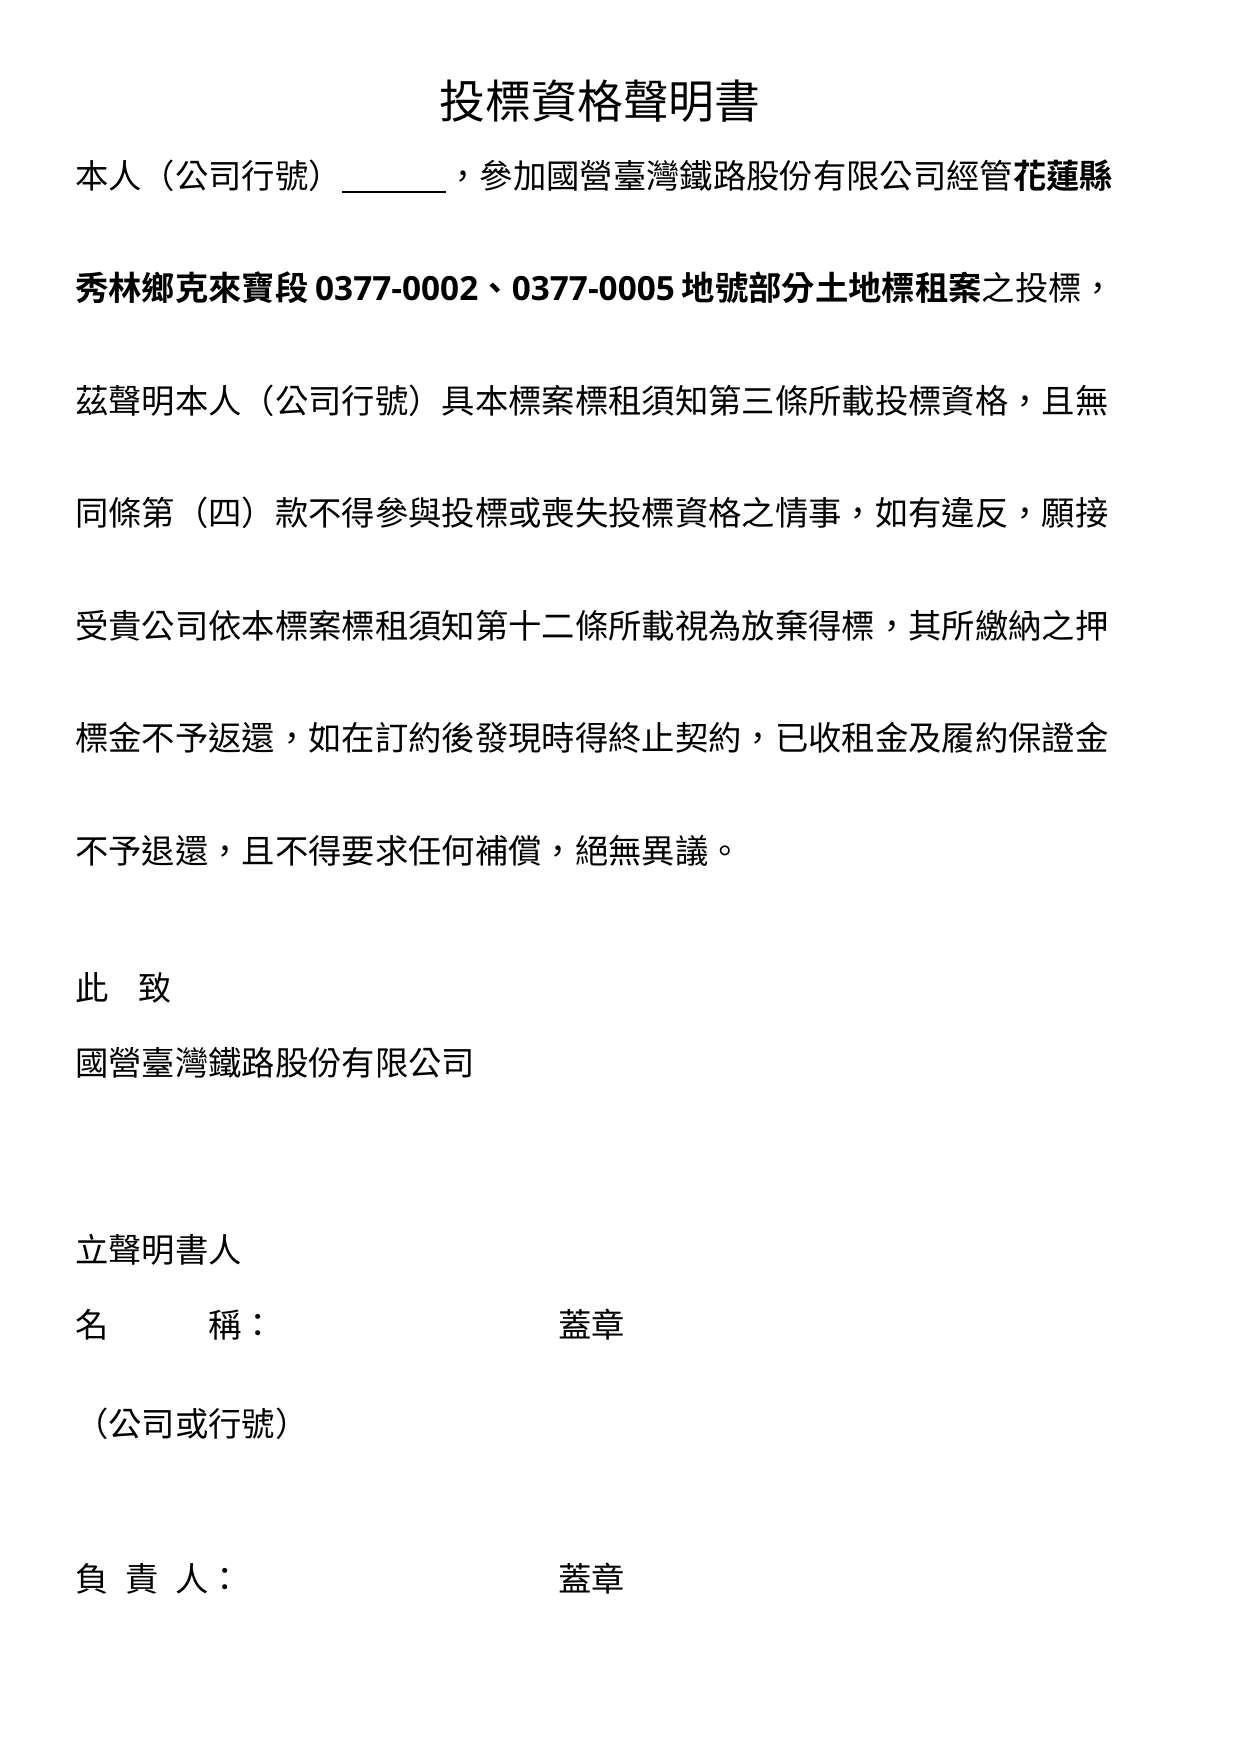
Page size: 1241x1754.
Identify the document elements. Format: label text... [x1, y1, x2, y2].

text 國營臺灣鐵路股份有限公司 [75, 1023, 1125, 1098]
text （公司或行號） [75, 1384, 1125, 1459]
text 負 責 人： 蓋章 [75, 1539, 1125, 1614]
text 此 致 [75, 948, 1125, 1023]
text 本人（公司行號） ，參加國營臺灣鐵路股份有限公司經管花蓮縣秀林鄉克來寶段0377-0002、0377-0005地號部分土地標租案之投標，茲聲明本人（公司行號）具本標案標租須知第三條所載投標資格，且無同條第（四）款不得參與投標或喪失投標資格之情事，如有違反，願接受貴公司依本標案標租須知第十二條所載視為放棄得標，其所繳納之押標金不予返還，如在訂約後發現時得終止契約，已收租金及履約保證金不予退還，且不得要求任何補償，絕無異議。 [75, 136, 1125, 886]
text 投標資格聲明書 [75, 61, 1125, 136]
text 名 稱： 蓋章 [75, 1285, 1125, 1360]
text 立聲明書人 [75, 1210, 1125, 1285]
